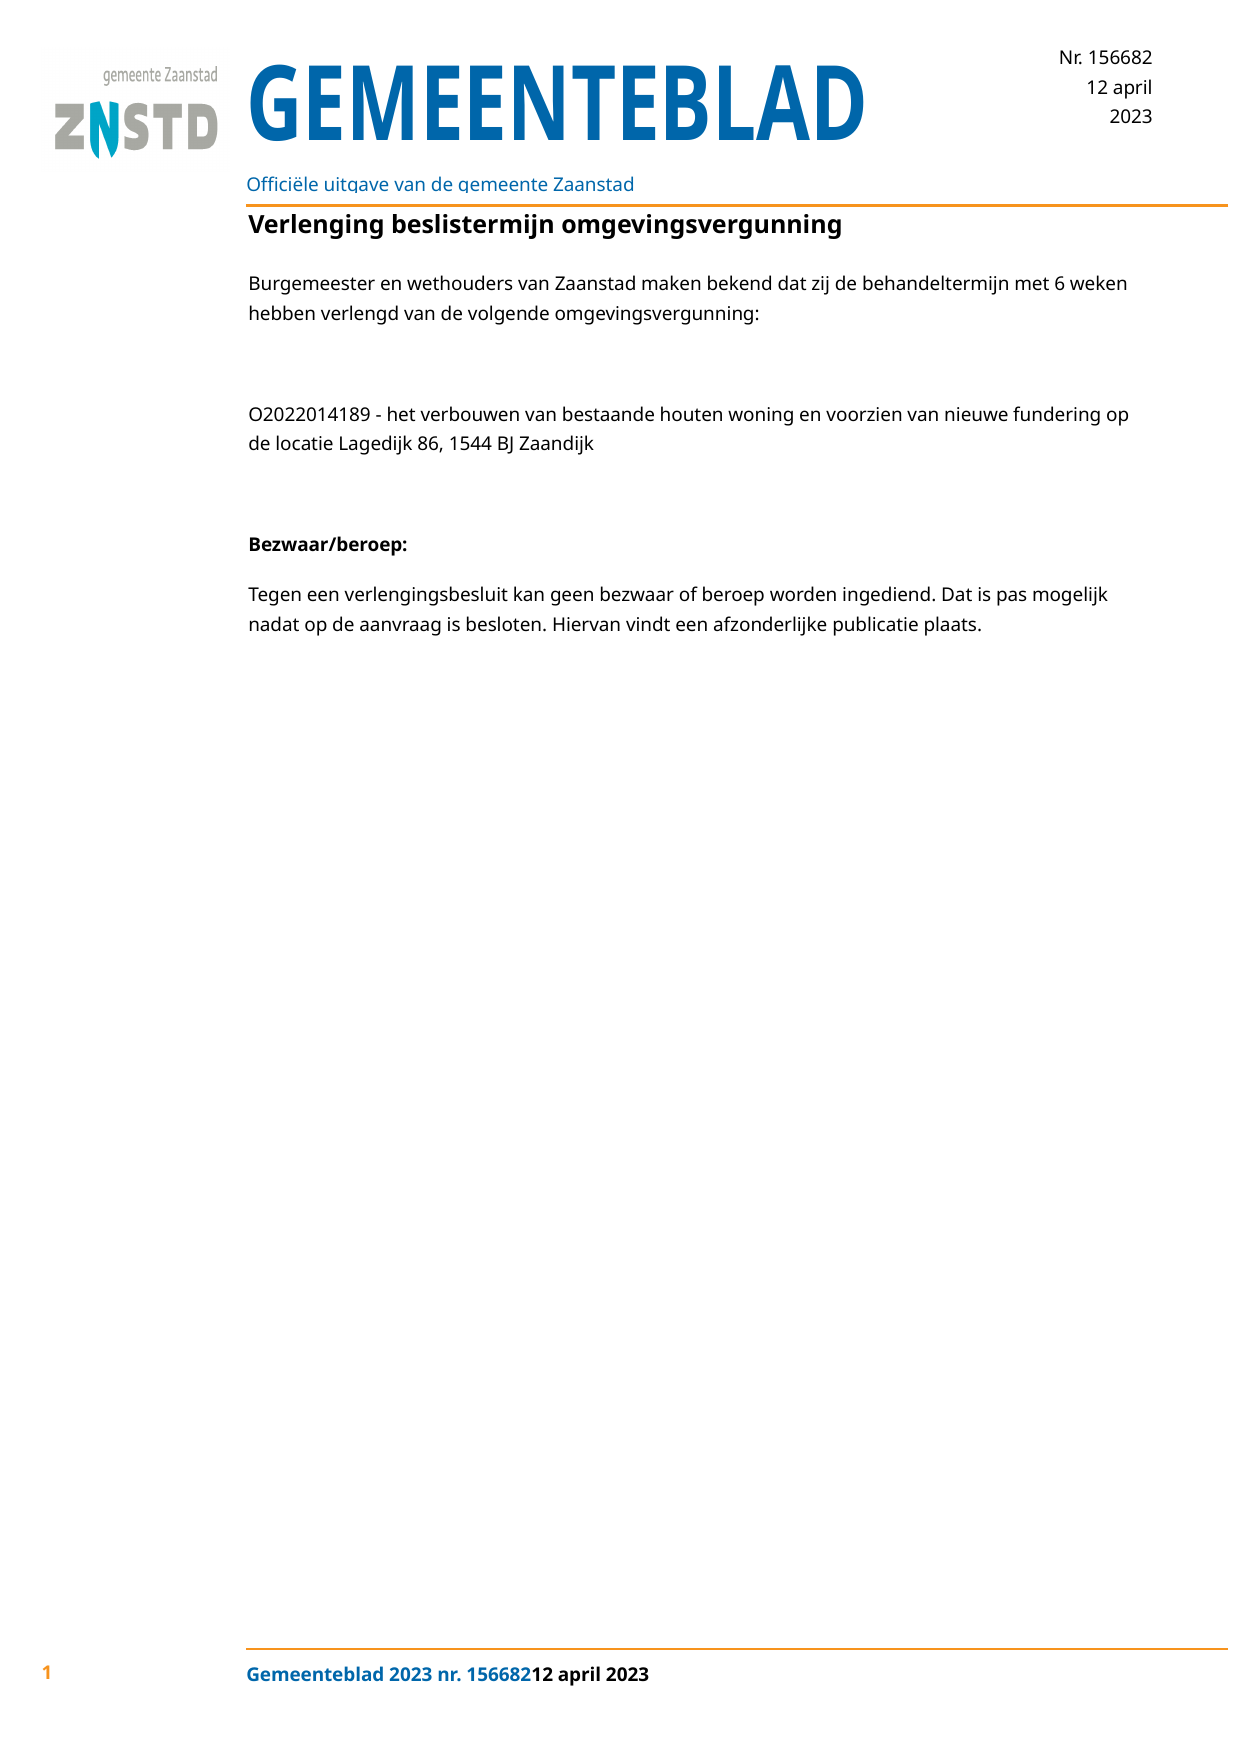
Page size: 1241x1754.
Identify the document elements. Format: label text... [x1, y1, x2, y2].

picture [41, 47, 231, 172]
text Burgemeester en wethouders van Zaanstad maken bekend dat zij de behandeltermijn met 6 weken hebben verlengd van de volgende omgevingsvergunning: [248, 270, 1152, 326]
text Tegen een verlengingsbesluit kan geen bezwaar of beroep worden ingediend. Dat is pas mogelijk nadat op de aanvraag is besloten. Hiervan vindt een afzonderlijke publicatie plaats. [248, 582, 1152, 637]
text Bezwaar/beroep: [248, 531, 1152, 557]
text O2022014189 - het verbouwen van bestaande houten woning en voorzien van nieuwe fundering op de locatie Lagedijk 86, 1544 BJ Zaandijk [248, 401, 1152, 456]
text Verlenging beslistermijn omgevingsvergunning [248, 207, 1152, 241]
